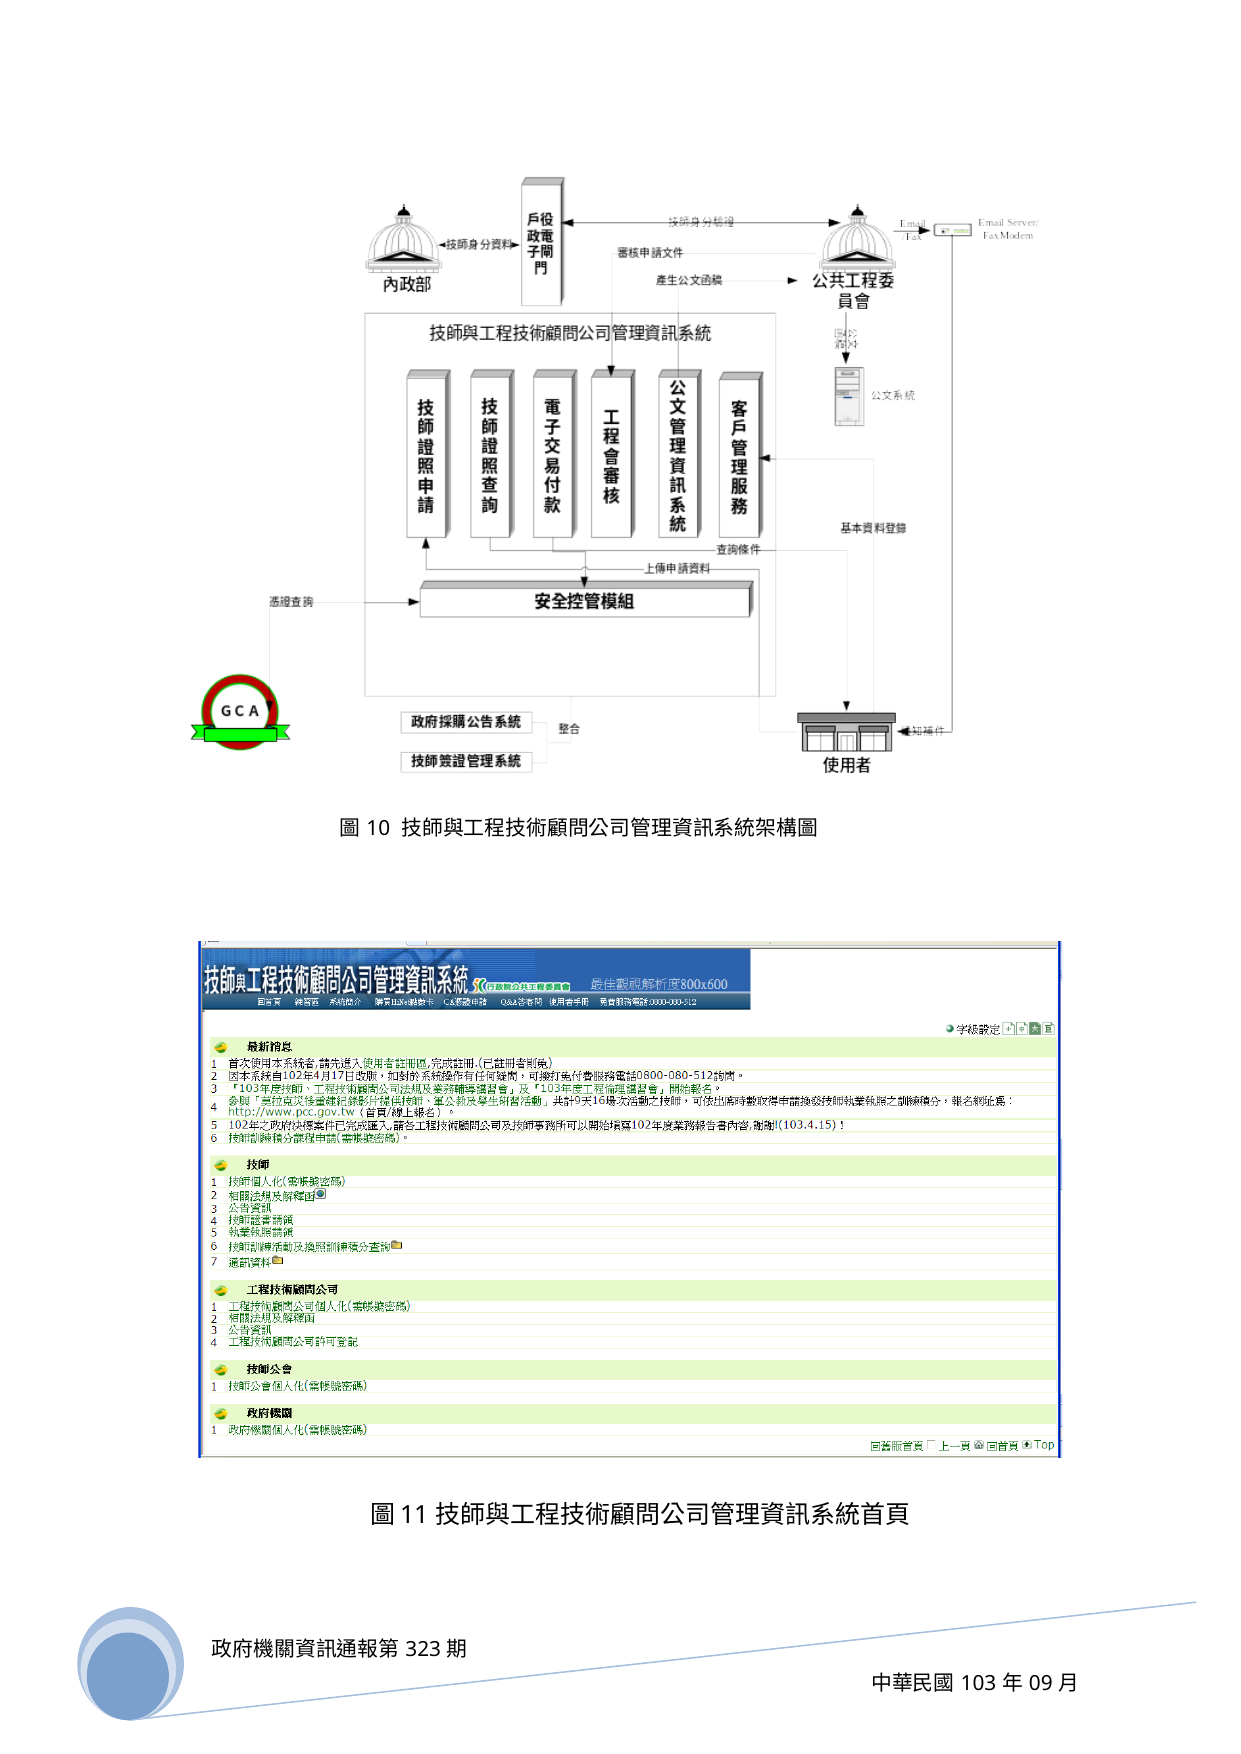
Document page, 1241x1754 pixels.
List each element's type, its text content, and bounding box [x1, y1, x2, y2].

text 圖11 技師與工程技術顧問公司管理資訊系統首頁 [206, 1471, 1073, 1533]
